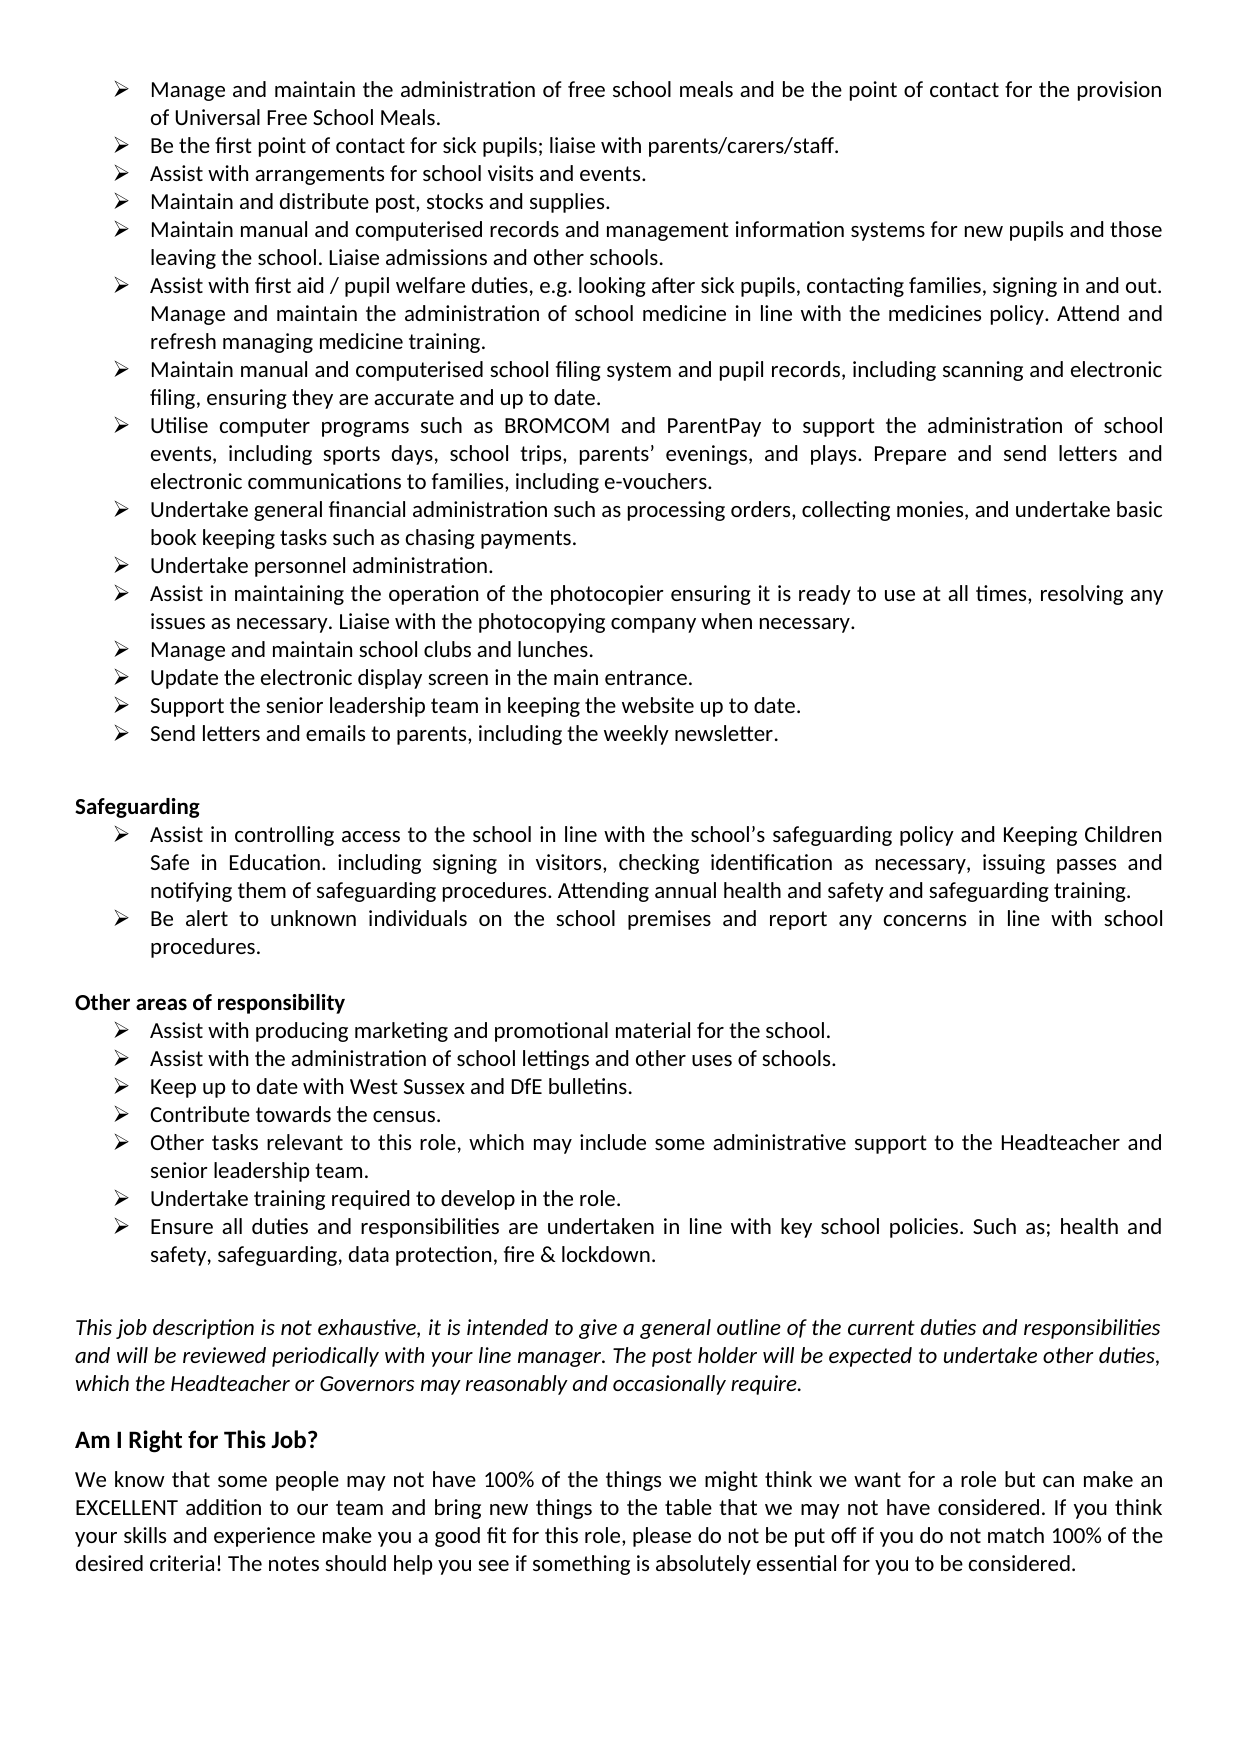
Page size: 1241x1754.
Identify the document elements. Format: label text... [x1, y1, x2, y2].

list Assist in controlling access to the school in line with the school’s safeguarding policy and Keeping Children Safe in Education. including signing in visitors, checking identification as necessary, issuing passes and notifying them of safeguarding procedures. Attending annual health and safety and safeguarding training. [112, 820, 1165, 904]
list Assist with first aid / pupil welfare duties, e.g. looking after sick pupils, contacting families, signing in and out. Manage and maintain the administration of school medicine in line with the medicines policy. Attend and refresh managing medicine training. [112, 271, 1165, 355]
list Assist with arrangements for school visits and events. [112, 159, 1165, 187]
list Manage and maintain school clubs and lunches. [112, 635, 1165, 663]
list Assist with producing marketing and promotional material for the school. [112, 1016, 1165, 1044]
list Manage and maintain the administration of free school meals and be the point of contact for the provision of Universal Free School Meals. [112, 75, 1165, 131]
text This job description is not exhaustive, it is intended to give a general outline of the current duties and responsibilities and will be reviewed periodically with your line manager. The post holder will be expected to undertake other duties, which the Headteacher or Governors may reasonably and occasionally require. [75, 1313, 1165, 1397]
list Ensure all duties and responsibilities are undertaken in line with key school policies. Such as; health and safety, safeguarding, data protection, fire & lockdown. [112, 1212, 1165, 1268]
text Safeguarding [75, 792, 1165, 820]
text Other areas of responsibility [75, 988, 1165, 1016]
list Support the senior leadership team in keeping the website up to date. [112, 691, 1165, 719]
list Be alert to unknown individuals on the school premises and report any concerns in line with school procedures. [112, 904, 1165, 960]
list Send letters and emails to parents, including the weekly newsletter. [112, 719, 1165, 747]
list Be the first point of contact for sick pupils; liaise with parents/carers/staff. [112, 131, 1165, 159]
list Utilise computer programs such as BROMCOM and ParentPay to support the administration of school events, including sports days, school trips, parents’ evenings, and plays. Prepare and send letters and electronic communications to families, including e-vouchers. [112, 411, 1165, 495]
list Other tasks relevant to this role, which may include some administrative support to the Headteacher and senior leadership team. [112, 1128, 1165, 1184]
list Undertake general financial administration such as processing orders, collecting monies, and undertake basic book keeping tasks such as chasing payments. [112, 495, 1165, 551]
text We know that some people may not have 100% of the things we might think we want for a role but can make an EXCELLENT addition to our team and bring new things to the table that we may not have considered. If you think your skills and experience make you a good fit for this role, please do not be put off if you do not match 100% of the desired criteria! The notes should help you see if something is absolutely essential for you to be considered. [75, 1465, 1165, 1577]
list Assist with the administration of school lettings and other uses of schools. [112, 1044, 1165, 1072]
text Am I Right for This Job? [75, 1424, 1165, 1455]
list Maintain and distribute post, stocks and supplies. [112, 187, 1165, 215]
list Undertake personnel administration. [112, 551, 1165, 579]
list Update the electronic display screen in the main entrance. [112, 663, 1165, 691]
list Undertake training required to develop in the role. [112, 1184, 1165, 1212]
list Maintain manual and computerised records and management information systems for new pupils and those leaving the school. Liaise admissions and other schools. [112, 215, 1165, 271]
list Contribute towards the census. [112, 1100, 1165, 1128]
list Keep up to date with West Sussex and DfE bulletins. [112, 1072, 1165, 1100]
list Assist in maintaining the operation of the photocopier ensuring it is ready to use at all times, resolving any issues as necessary. Liaise with the photocopying company when necessary. [112, 579, 1165, 635]
list Maintain manual and computerised school filing system and pupil records, including scanning and electronic filing, ensuring they are accurate and up to date. [112, 355, 1165, 411]
